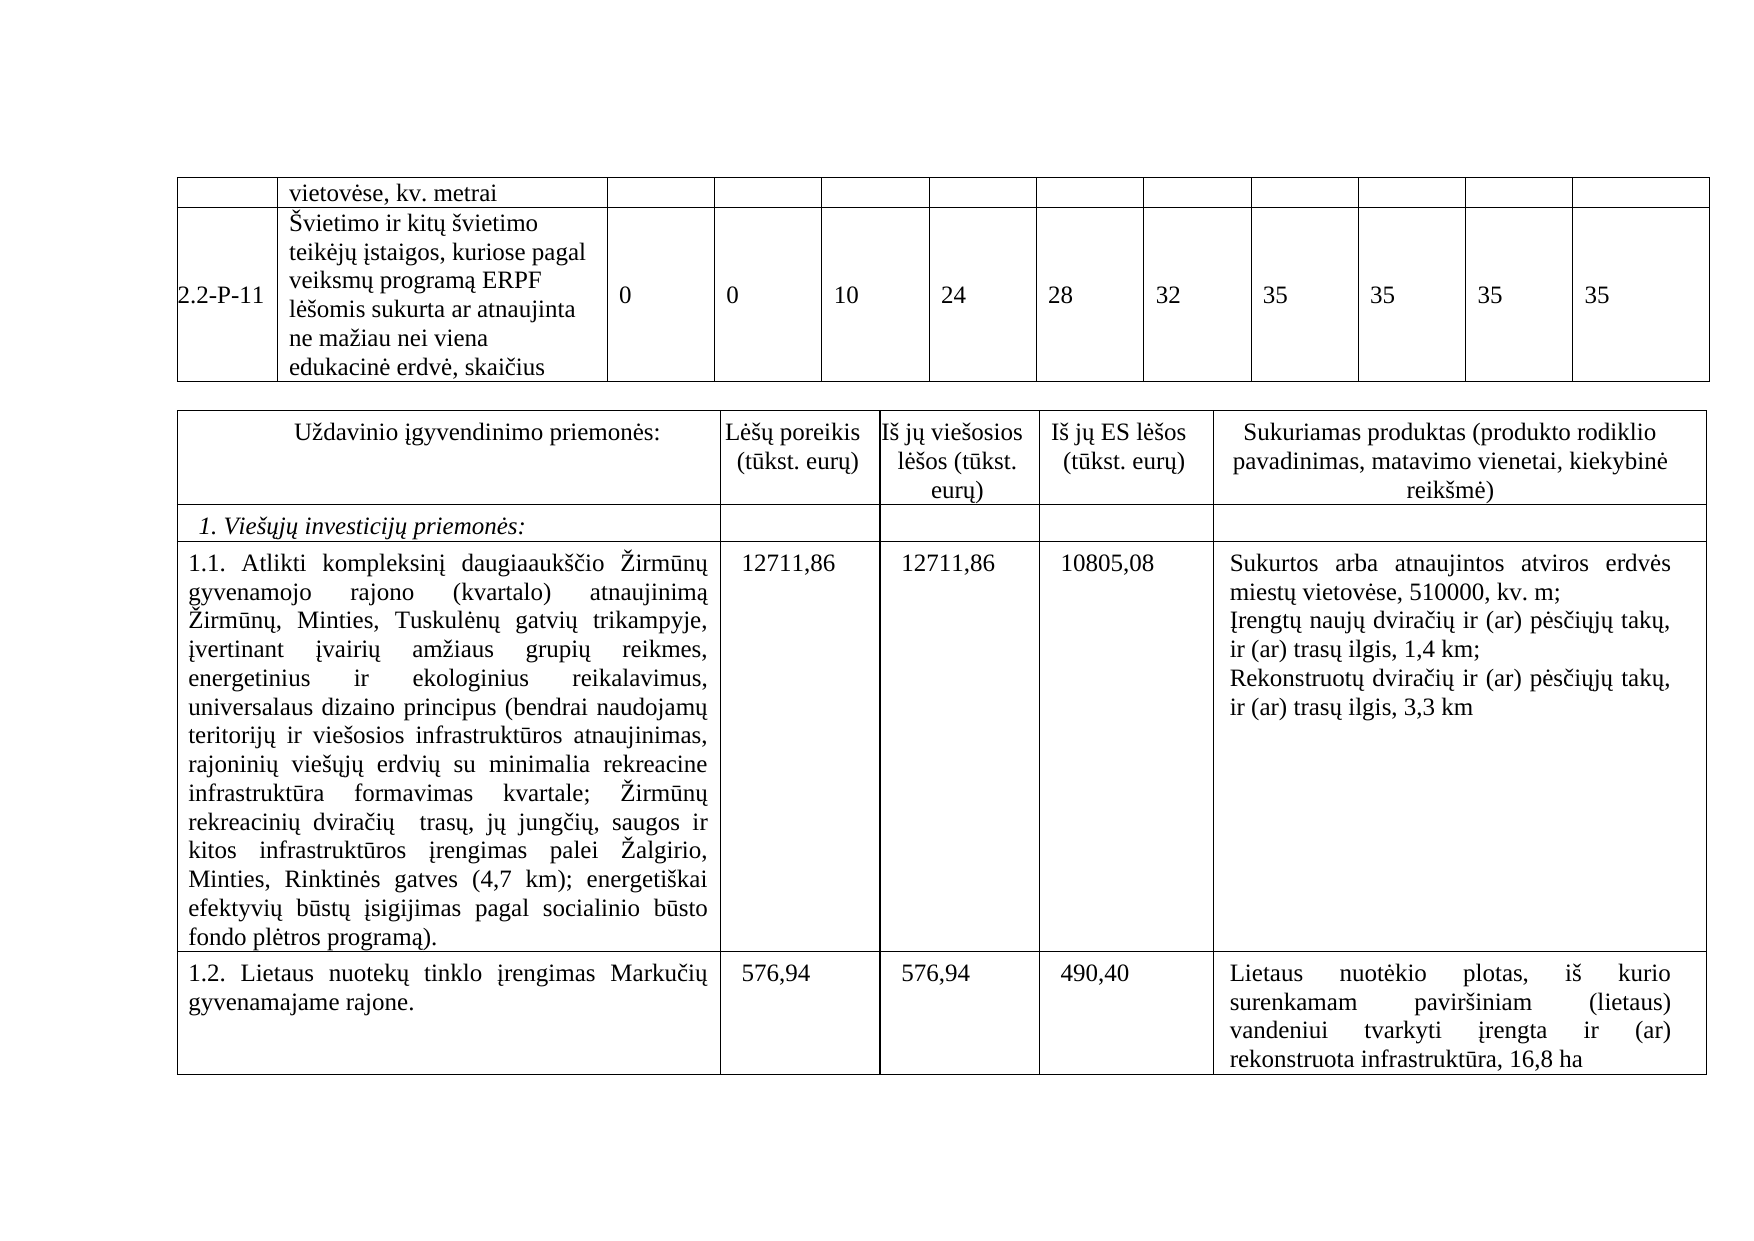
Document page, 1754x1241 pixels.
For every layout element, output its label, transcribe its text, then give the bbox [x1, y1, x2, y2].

table_cell 1. Viešųjų investicijų priemonės: [178, 505, 720, 541]
table_cell 24 [930, 208, 1036, 381]
table_cell [1252, 178, 1358, 207]
table_cell Sukurtos arba atnaujintos atviros erdvės miestų vietovėse, 510000, kv. m; Įrengtų naujų dviračių ir (ar) pėsčiųjų takų, ir (ar) trasų ilgis, 1,4 km; Rekonstruotų dviračių ir (ar) pėsčiųjų takų, ir (ar) trasų ilgis, 3,3 km [1214, 542, 1706, 951]
table_cell 0 [715, 208, 821, 381]
table_header Lėšų poreikis (tūkst. eurų) [721, 411, 879, 504]
table_cell Švietimo ir kitų švietimo teikėjų įstaigos, kuriose pagal veiksmų programą ERPF lėšomis sukurta ar atnaujinta ne mažiau nei viena edukacinė erdvė, skaičius [278, 208, 607, 381]
table_cell 0 [608, 208, 714, 381]
table_cell vietovėse, kv. metrai [278, 178, 607, 207]
table_header Iš jų viešosios lėšos (tūkst. eurų) [881, 411, 1039, 504]
table_cell 10805,08 [1040, 542, 1213, 951]
table_cell [1144, 178, 1251, 207]
table_cell 1.2. Lietaus nuotekų tinklo įrengimas Markučių gyvenamajame rajone. [178, 952, 720, 1073]
table_cell [1359, 178, 1465, 207]
table_cell 10 [822, 208, 929, 381]
table_cell 12711,86 [881, 542, 1039, 951]
table_cell 32 [1144, 208, 1251, 381]
table_cell [930, 178, 1036, 207]
table_cell [178, 178, 277, 207]
table_cell 576,94 [721, 952, 879, 1073]
table_cell 2.2-P-11 [178, 208, 277, 381]
table_cell [881, 505, 1039, 541]
table_cell [822, 178, 929, 207]
table_cell 1.1. Atlikti kompleksinį daugiaaukščio Žirmūnų gyvenamojo rajono (kvartalo) atnaujinimą Žirmūnų, Minties, Tuskulėnų gatvių trikampyje, įvertinant įvairių amžiaus grupių reikmes, energetinius ir ekologinius reikalavimus, universalaus dizaino principus (bendrai naudojamų teritorijų ir viešosios infrastruktūros atnaujinimas, rajoninių viešųjų erdvių su minimalia rekreacine infrastruktūra formavimas kvartale; Žirmūnų rekreacinių dviračių trasų, jų jungčių, saugos ir kitos infrastruktūros įrengimas palei Žalgirio, Minties, Rinktinės gatves (4,7 km); energetiškai efektyvių būstų įsigijimas pagal socialinio būsto fondo plėtros programą). [178, 542, 720, 951]
table_header Iš jų ES lėšos (tūkst. eurų) [1040, 411, 1213, 504]
table_cell 35 [1573, 208, 1709, 381]
table_cell [1214, 505, 1706, 541]
table_cell 576,94 [881, 952, 1039, 1073]
table_cell Lietaus nuotėkio plotas, iš kurio surenkamam paviršiniam (lietaus) vandeniui tvarkyti įrengta ir (ar) rekonstruota infrastruktūra, 16,8 ha [1214, 952, 1706, 1073]
table_cell 490,40 [1040, 952, 1213, 1073]
table_cell [1040, 505, 1213, 541]
table_cell [608, 178, 714, 207]
table_header Sukuriamas produktas (produkto rodiklio pavadinimas, matavimo vienetai, kiekybinė reikšmė) [1214, 411, 1706, 504]
table_cell 35 [1466, 208, 1572, 381]
table_cell [715, 178, 821, 207]
table_cell 28 [1037, 208, 1143, 381]
table_header Uždavinio įgyvendinimo priemonės: [178, 411, 720, 504]
table_cell [1037, 178, 1143, 207]
table_cell 35 [1252, 208, 1358, 381]
table_cell 35 [1359, 208, 1465, 381]
table_cell 12711,86 [721, 542, 879, 951]
table_cell [1573, 178, 1709, 207]
table_cell [1466, 178, 1572, 207]
table_cell [721, 505, 879, 541]
